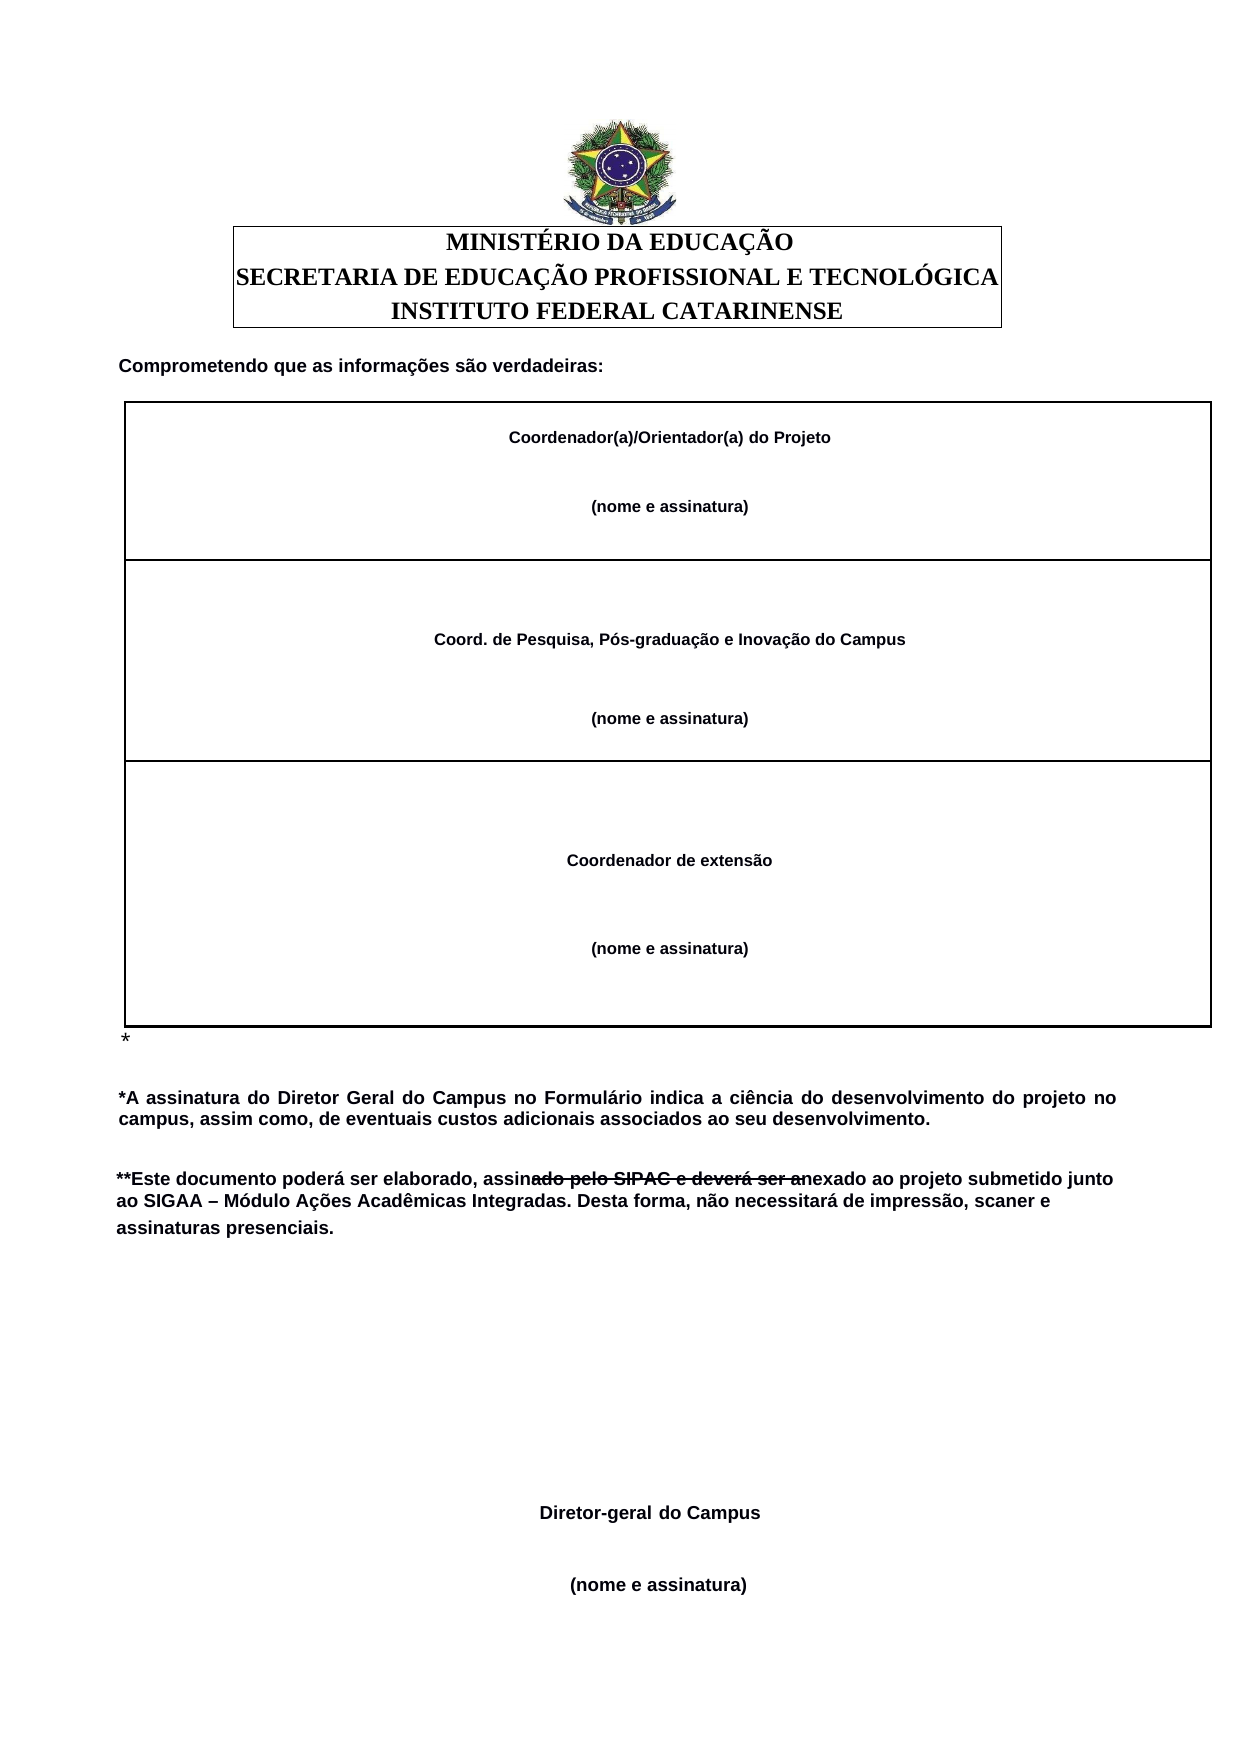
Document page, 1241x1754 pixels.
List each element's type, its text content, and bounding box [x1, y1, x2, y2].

table_cell Coord. de Pesquisa, Pós-graduação e Inovação do Campus (nome e assinatura) [126, 561, 1210, 760]
text Diretor-geral do Campus [109, 1502, 771, 1524]
text *A assinatura do Diretor Geral do Campus no Formulário indica a ciência do desenvolvimento do projeto no [118, 1090, 1228, 1108]
table_cell Coordenador de extensão (nome e assinatura) [126, 762, 1210, 1025]
text **Este documento poderá ser elaborado, assinado pelo SIPAC e deverá ser anexado ao projeto submetido junto ao SIGAA – Módulo Ações Acadêmicas Integradas. Desta forma, não necessitará de impressão, scaner e [116, 1168, 1128, 1211]
text (nome e assinatura) [545, 1574, 771, 1595]
text Comprometendo que as informações são verdadeiras: [118, 354, 1228, 376]
text assinaturas presenciais. [116, 1217, 1228, 1238]
text campus, assim como, de eventuais custos adicionais associados ao seu desenvolvimento. [118, 1108, 1228, 1130]
text * [120, 1027, 1228, 1053]
table_header Coordenador(a)/Orientador(a) do Projeto (nome e assinatura) [126, 403, 1210, 559]
picture [563, 119, 677, 226]
